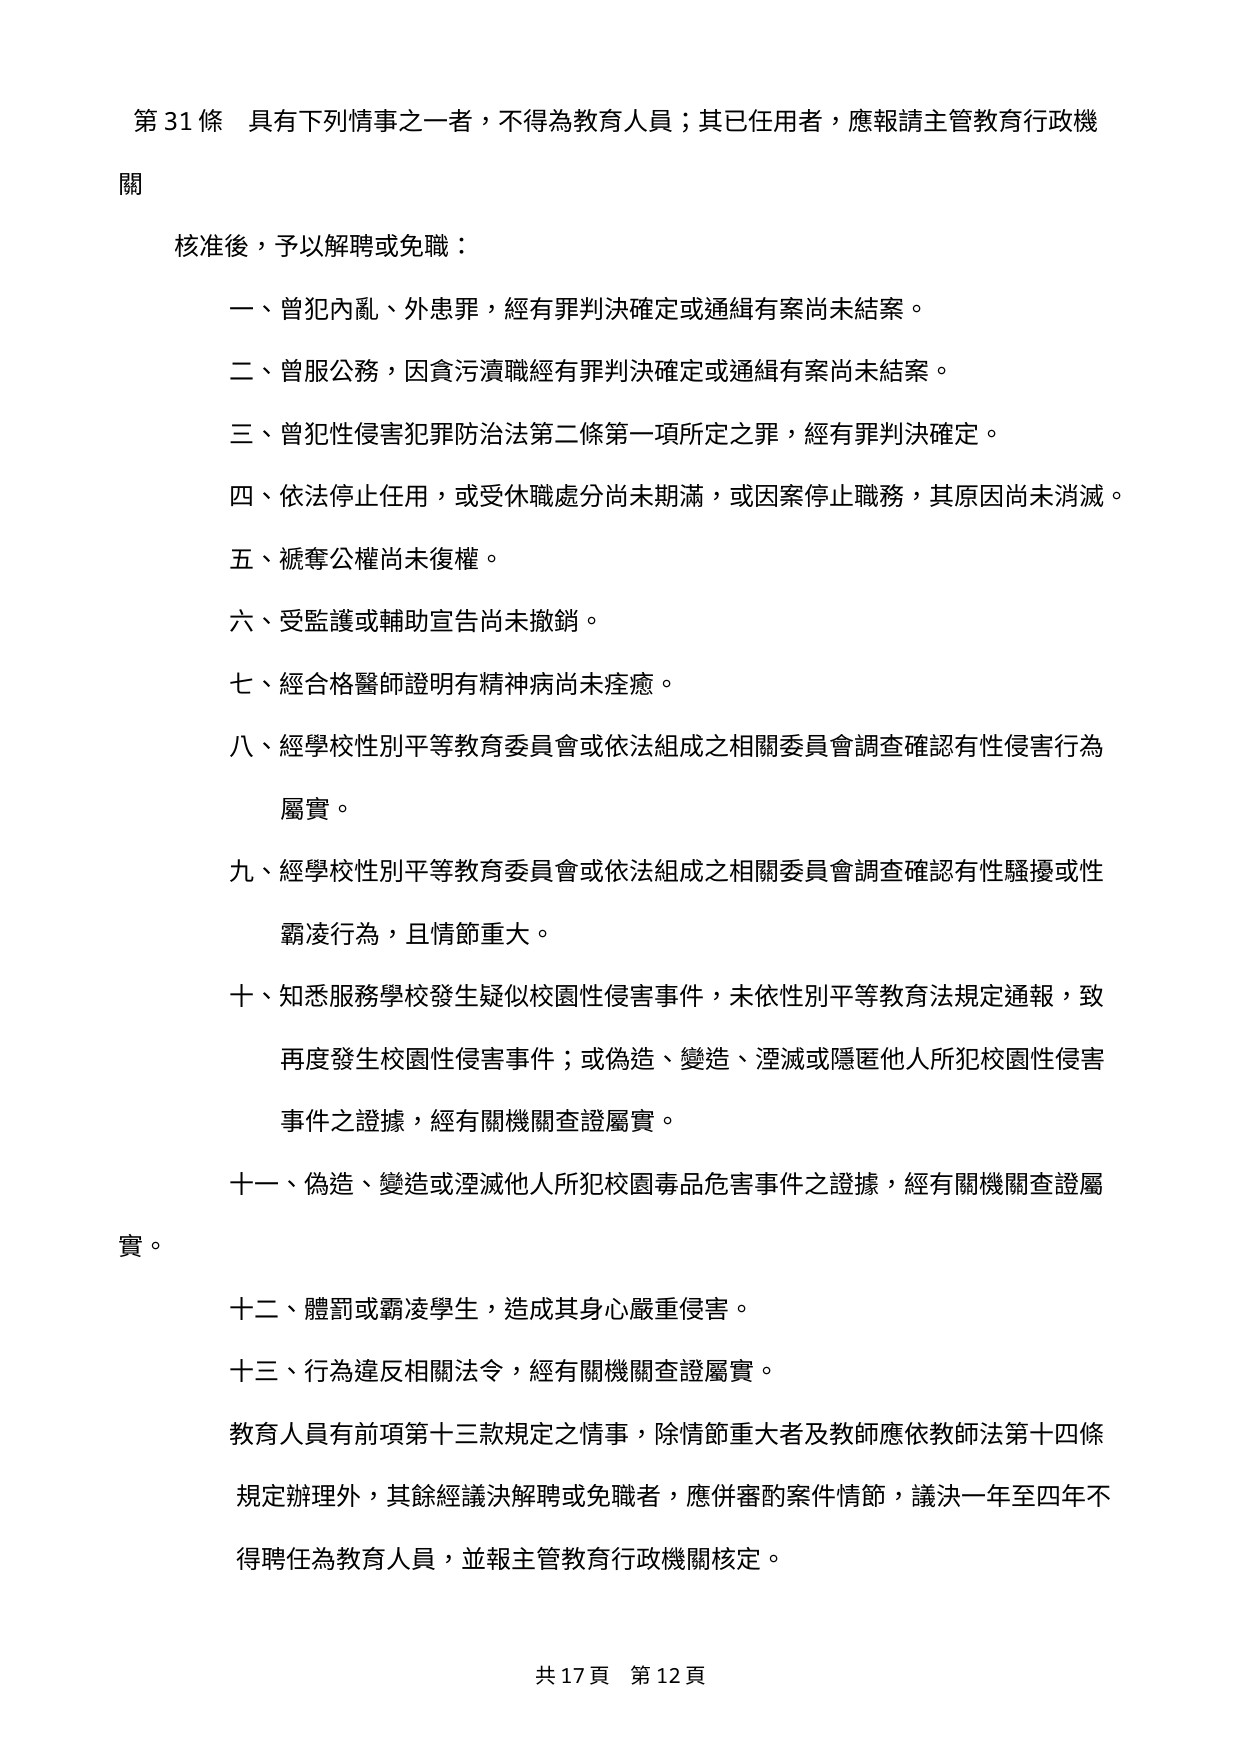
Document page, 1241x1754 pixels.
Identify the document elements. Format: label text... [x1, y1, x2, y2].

text 十二、體罰或霸凌學生，造成其身心嚴重侵害。 [118, 1266, 1122, 1328]
text 八、經學校性別平等教育委員會或依法組成之相關委員會調查確認有性侵害行為屬實。 [229, 703, 1122, 828]
text 核准後，予以解聘或免職： [118, 203, 1122, 266]
text 九、經學校性別平等教育委員會或依法組成之相關委員會調查確認有性騷擾或性霸凌行為，且情節重大。 [229, 828, 1122, 953]
text 十、知悉服務學校發生疑似校園性侵害事件，未依性別平等教育法規定通報，致再度發生校園性侵害事件；或偽造、變造、湮滅或隱匿他人所犯校園性侵害事件之證據，經有關機關查證屬實。 [229, 953, 1122, 1141]
text 五、褫奪公權尚未復權。 [118, 516, 1122, 578]
text 三、曾犯性侵害犯罪防治法第二條第一項所定之罪，經有罪判決確定。 [118, 391, 1122, 453]
text 第31條 具有下列情事之一者，不得為教育人員；其已任用者，應報請主管教育行政機關 [118, 78, 1122, 203]
text 一、曾犯內亂、外患罪，經有罪判決確定或通緝有案尚未結案。 [118, 266, 1122, 328]
text 十三、行為違反相關法令，經有關機關查證屬實。 [118, 1328, 1122, 1391]
text 十一、偽造、變造或湮滅他人所犯校園毒品危害事件之證據，經有關機關查證屬實。 [118, 1141, 1122, 1266]
text 七、經合格醫師證明有精神病尚未痊癒。 [118, 641, 1122, 703]
text 二、曾服公務，因貪污瀆職經有罪判決確定或通緝有案尚未結案。 [118, 328, 1122, 391]
text 六、受監護或輔助宣告尚未撤銷。 [118, 578, 1122, 641]
text 教育人員有前項第十三款規定之情事，除情節重大者及教師應依教師法第十四條規定辦理外，其餘經議決解聘或免職者，應併審酌案件情節，議決一年至四年不得聘任為教育人員，並報主管教育行政機關核定。 [229, 1391, 1122, 1578]
text 四、依法停止任用，或受休職處分尚未期滿，或因案停止職務，其原因尚未消滅。 [118, 453, 1122, 516]
